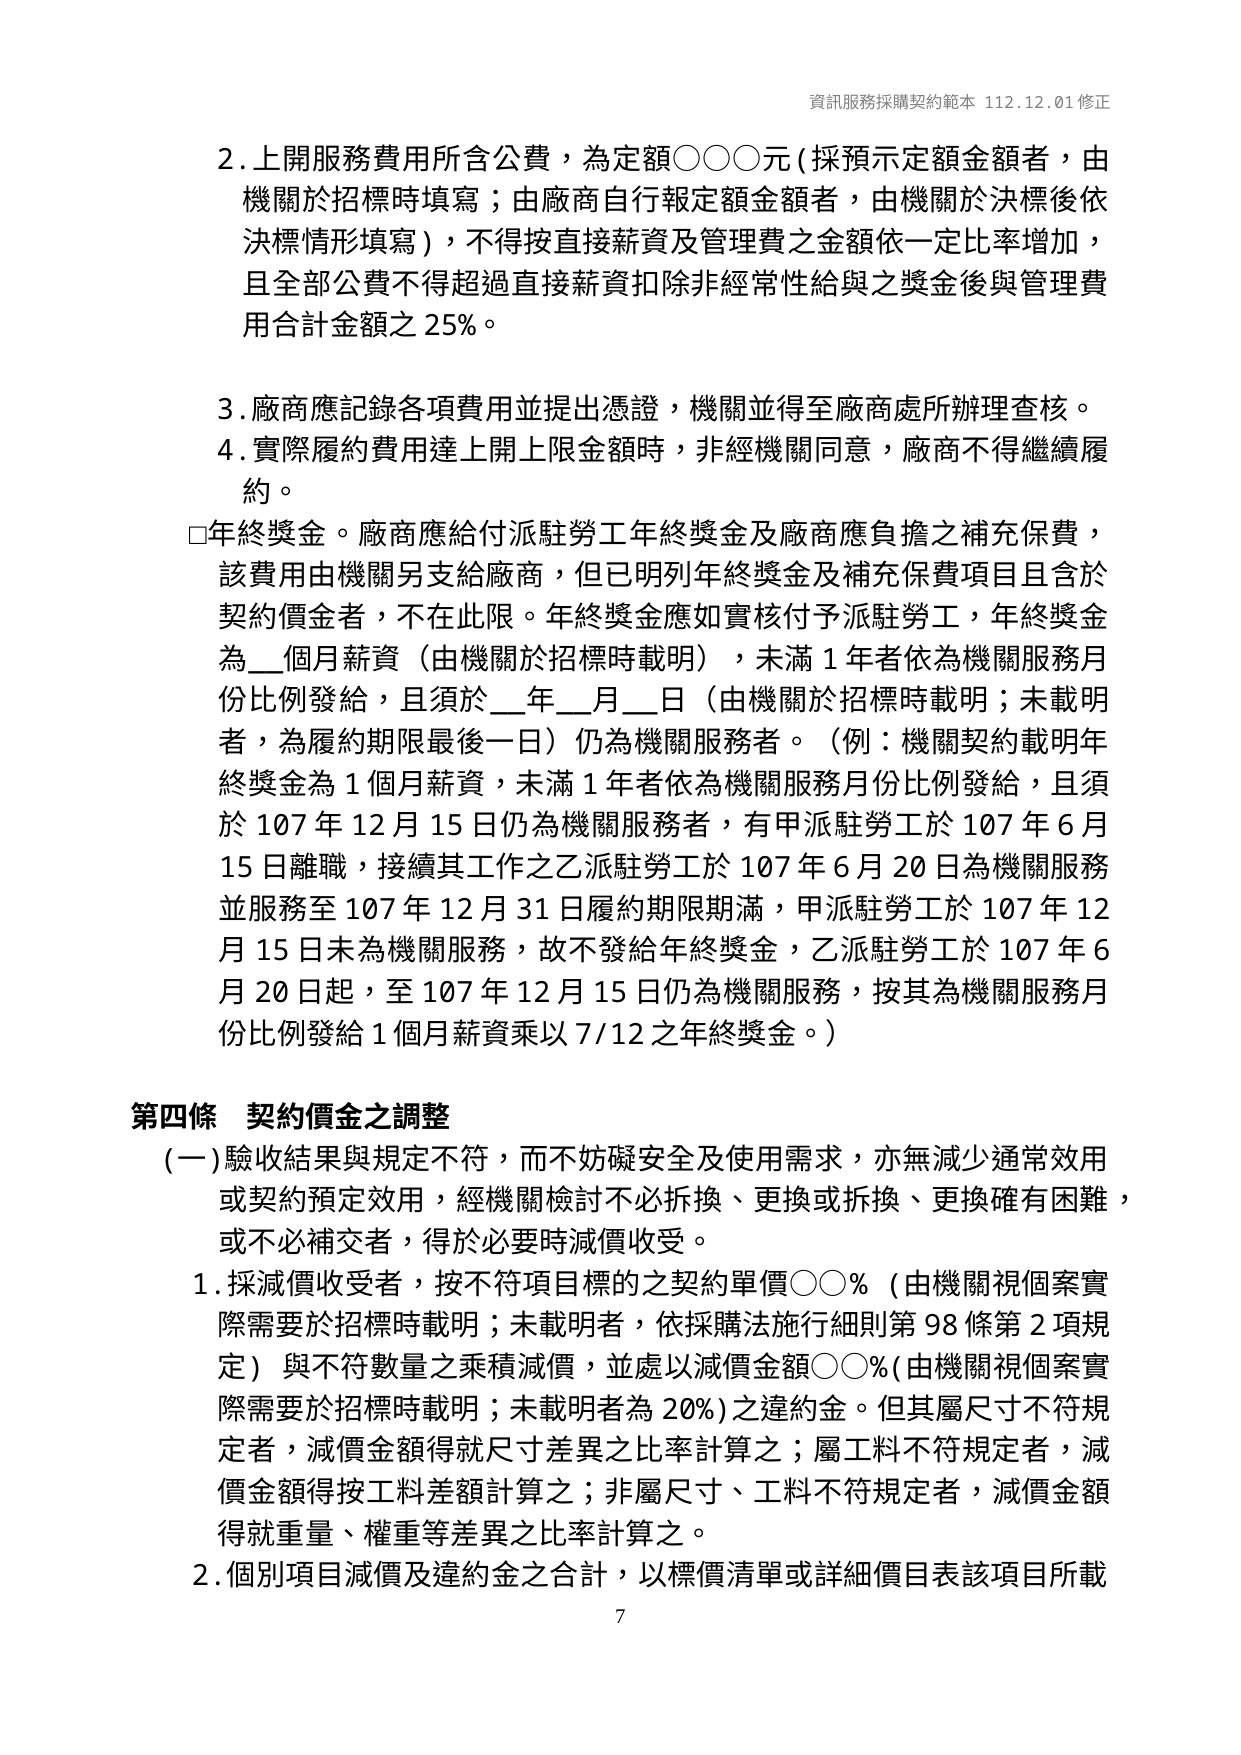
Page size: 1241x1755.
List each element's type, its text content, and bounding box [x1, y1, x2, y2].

text 3.廠商應記錄各項費用並提出憑證，機關並得至廠商處所辦理查核。 [216, 386, 1110, 427]
text 第四條 契約價金之調整 [130, 1094, 1110, 1136]
text 2.上開服務費用所含公費，為定額○○○元(採預示定額金額者，由機關於招標時填寫；由廠商自行報定額金額者，由機關於決標後依決標情形填寫)，不得按直接薪資及管理費之金額依一定比率增加，且全部公費不得超過直接薪資扣除非經常性給與之獎金後與管理費用合計金額之25%。 [216, 136, 1110, 344]
text (一)驗收結果與規定不符，而不妨礙安全及使用需求，亦無減少通常效用或契約預定效用，經機關檢討不必拆換、更換或拆換、更換確有困難，或不必補交者，得於必要時減價收受。 [159, 1136, 1110, 1261]
text □年終獎金。廠商應給付派駐勞工年終獎金及廠商應負擔之補充保費，該費用由機關另支給廠商，但已明列年終獎金及補充保費項目且含於契約價金者，不在此限。年終獎金應如實核付予派駐勞工，年終獎金為__個月薪資（由機關於招標時載明），未滿1年者依為機關服務月份比例發給，且須於__年__月__日（由機關於招標時載明；未載明者，為履約期限最後一日）仍為機關服務者。（例：機關契約載明年終獎金為1個月薪資，未滿1年者依為機關服務月份比例發給，且須於107年12月15日仍為機關服務者，有甲派駐勞工於107年6月15日離職，接續其工作之乙派駐勞工於107年6月20日為機關服務並服務至107年12月31日履約期限期滿，甲派駐勞工於107年12月15日未為機關服務，故不發給年終獎金，乙派駐勞工於107年6月20日起，至107年12月15日仍為機關服務，按其為機關服務月份比例發給1個月薪資乘以7/12之年終獎金。） [189, 511, 1110, 1052]
text 4.實際履約費用達上開上限金額時，非經機關同意，廠商不得繼續履約。 [216, 427, 1110, 511]
text 2.個別項目減價及違約金之合計，以標價清單或詳細價目表該項目所載 [191, 1552, 1110, 1594]
text 1.採減價收受者，按不符項目標的之契約單價○○% (由機關視個案實際需要於招標時載明；未載明者，依採購法施行細則第98條第2項規定) 與不符數量之乘積減價，並處以減價金額○○%(由機關視個案實際需要於招標時載明；未載明者為20%)之違約金。但其屬尺寸不符規定者，減價金額得就尺寸差異之比率計算之；屬工料不符規定者，減價金額得按工料差額計算之；非屬尺寸、工料不符規定者，減價金額得就重量、權重等差異之比率計算之。 [191, 1261, 1110, 1552]
